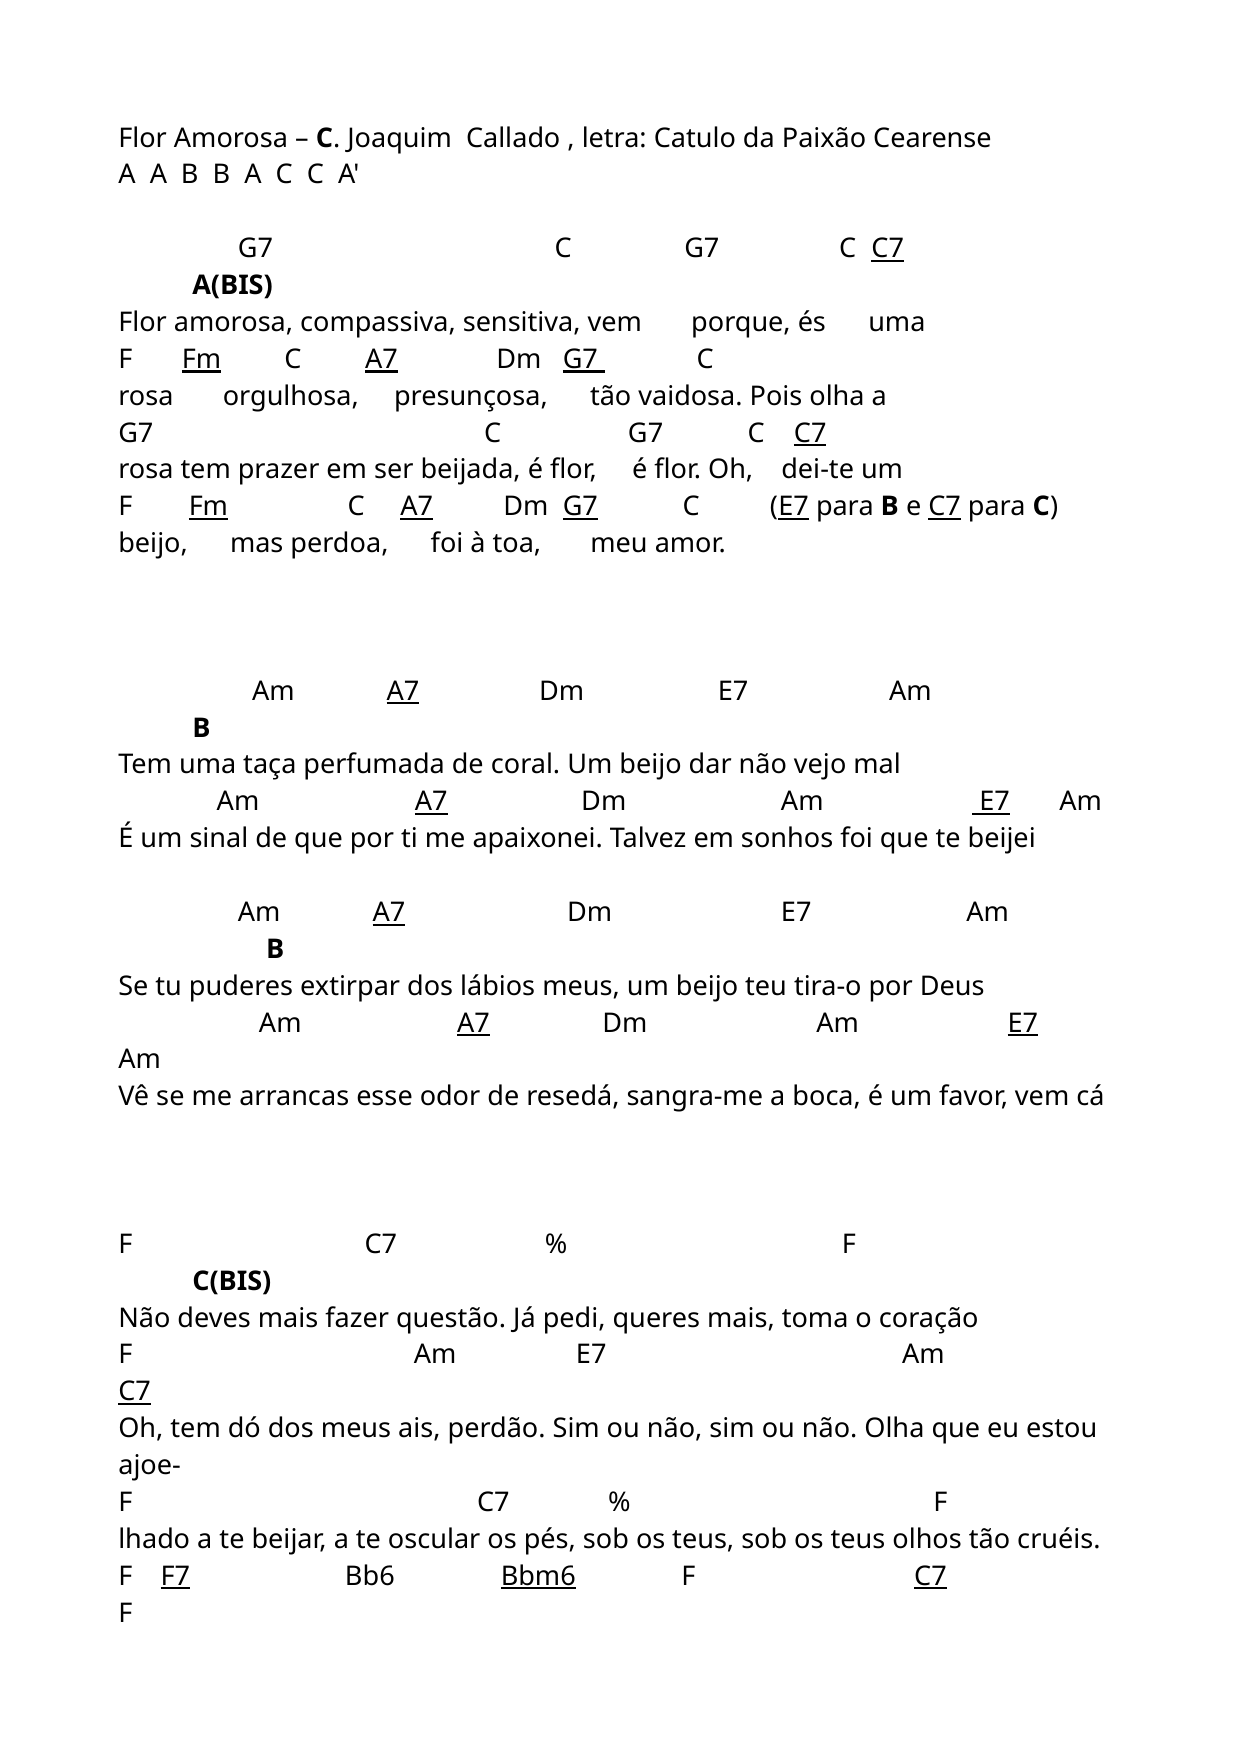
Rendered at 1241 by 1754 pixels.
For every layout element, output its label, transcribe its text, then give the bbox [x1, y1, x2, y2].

text Am A7 Dm E7 Am B [118, 892, 1122, 966]
text G7 C G7 C C7 [118, 413, 1122, 450]
text Am A7 Dm Am E7 Am [118, 1003, 1122, 1077]
text Flor amorosa, compassiva, sensitiva, vem porque, és uma [118, 302, 1122, 339]
text Am A7 Dm Am E7 Am [118, 782, 1122, 819]
text Am A7 Dm E7 Am B [118, 671, 1122, 745]
text rosa tem prazer em ser beijada, é flor, é flor. Oh, dei-te um [118, 450, 1122, 487]
text F Fm C A7 Dm G7 C (E7 para B e C7 para C) [118, 487, 1122, 524]
text F Am E7 Am C7 [118, 1335, 1122, 1409]
text F F7 Bb6 Bbm6 F C7 F [118, 1556, 1122, 1630]
text Se tu puderes extirpar dos lábios meus, um beijo teu tira-o por Deus [118, 966, 1122, 1003]
text Vê se me arrancas esse odor de resedá, sangra-me a boca, é um favor, vem cá [118, 1077, 1122, 1114]
text A A B B A C C A' [118, 155, 1122, 192]
text rosa orgulhosa, presunçosa, tão vaidosa. Pois olha a [118, 376, 1122, 413]
text F Fm C A7 Dm G7 C [118, 339, 1122, 376]
text Oh, tem dó dos meus ais, perdão. Sim ou não, sim ou não. Olha que eu estou ajoe- [118, 1409, 1122, 1482]
text G7 C G7 C C7 A(BIS) [118, 229, 1122, 302]
text F C7 % F C(BIS) [118, 1224, 1122, 1298]
text Flor Amorosa – C. Joaquim Callado , letra: Catulo da Paixão Cearense [118, 118, 1122, 155]
text É um sinal de que por ti me apaixonei. Talvez em sonhos foi que te beijei [118, 819, 1122, 856]
text F C7 % F [118, 1482, 1122, 1519]
text Não deves mais fazer questão. Já pedi, queres mais, toma o coração [118, 1298, 1122, 1335]
text Tem uma taça perfumada de coral. Um beijo dar não vejo mal [118, 745, 1122, 782]
text lhado a te beijar, a te oscular os pés, sob os teus, sob os teus olhos tão cruéis. [118, 1519, 1122, 1556]
text beijo, mas perdoa, foi à toa, meu amor. [118, 524, 1122, 561]
